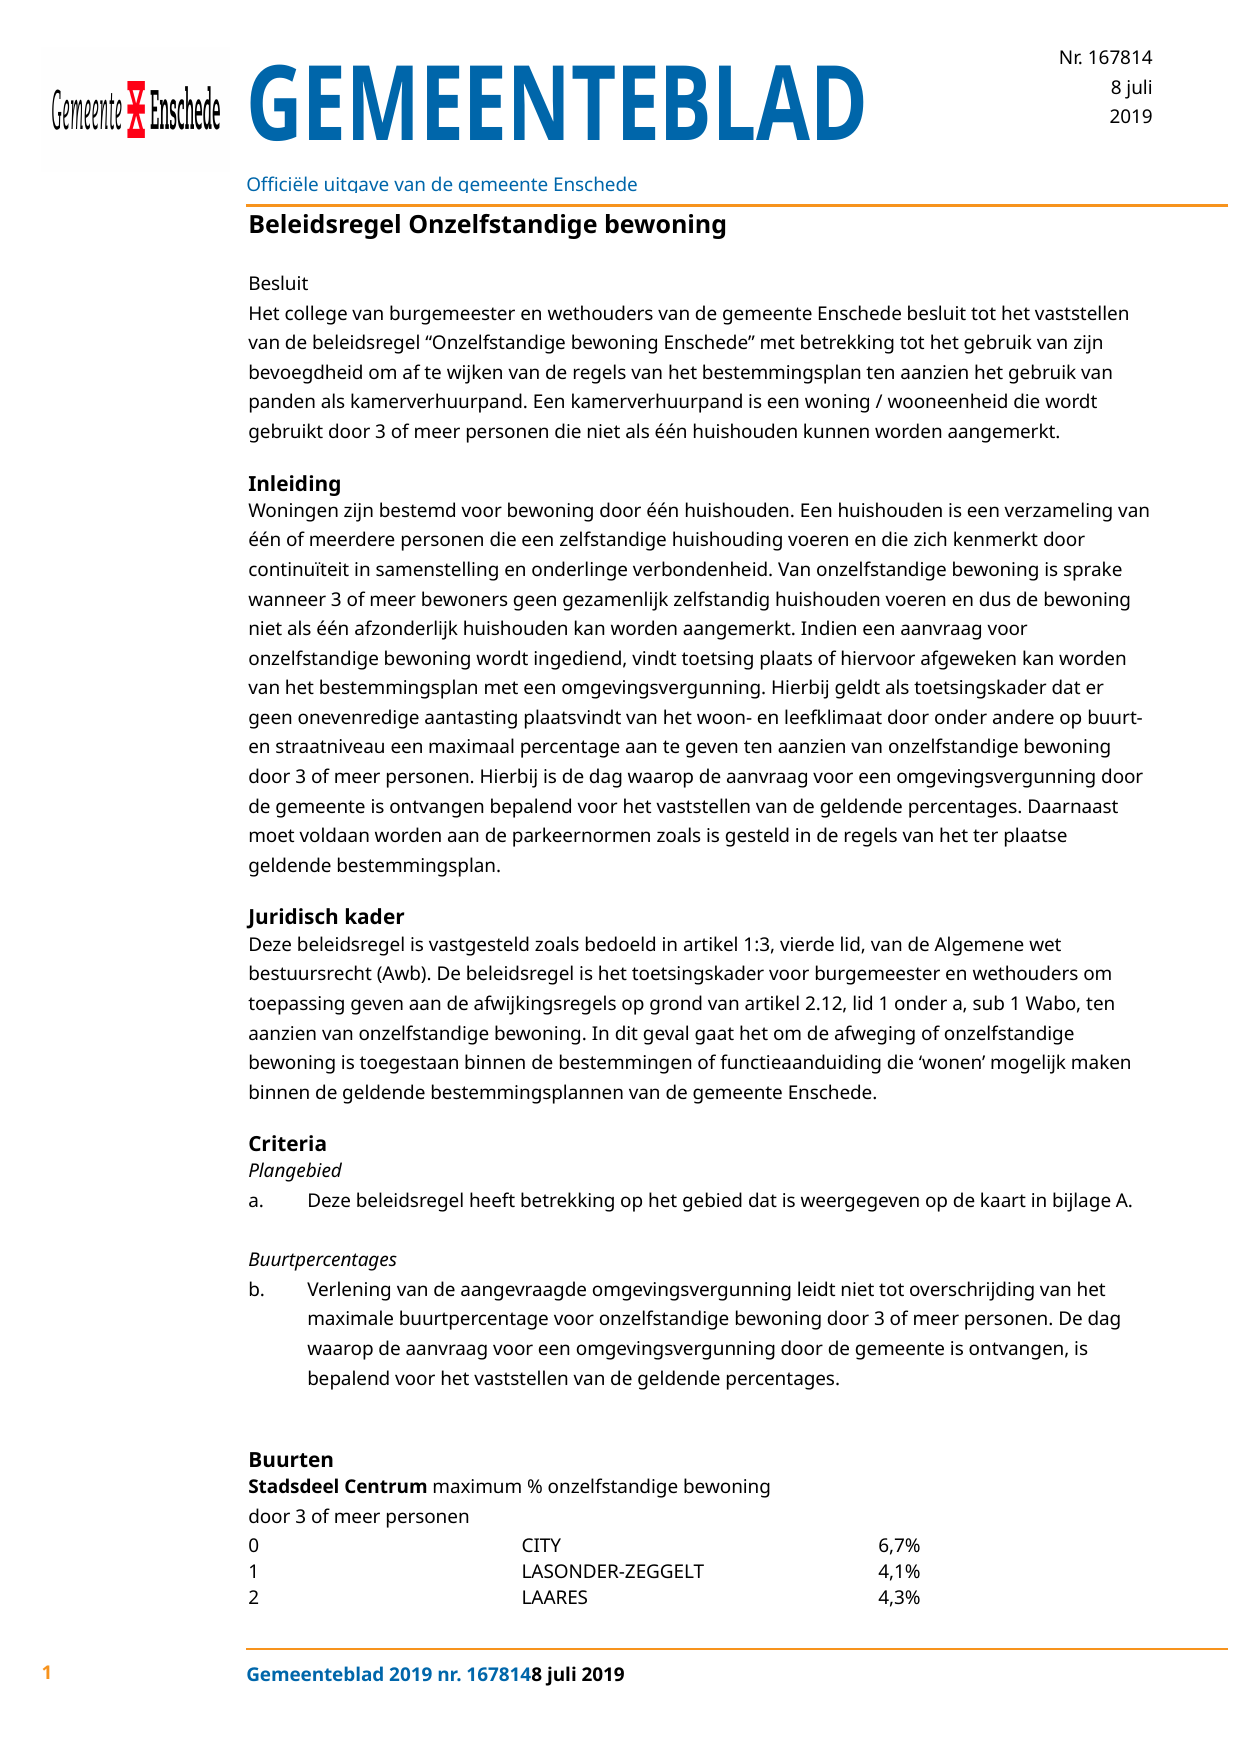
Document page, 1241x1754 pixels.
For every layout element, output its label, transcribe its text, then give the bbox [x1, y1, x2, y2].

picture [41, 47, 231, 172]
text Beleidsregel Onzelfstandige bewoning [248, 207, 1152, 241]
text Besluit [248, 270, 1152, 296]
text Woningen zijn bestemd voor bewoning door één huishouden. Een huishouden is een verzameling van één of meerdere personen die een zelfstandige huishouding voeren en die zich kenmerkt door continuïteit in samenstelling en onderlinge verbondenheid. Van onzelfstandige bewoning is sprake wanneer 3 of meer bewoners geen gezamenlijk zelfstandig huishouden voeren en dus de bewoning niet als één afzonderlijk huishouden kan worden aangemerkt. Indien een aanvraag voor onzelfstandige bewoning wordt ingediend, vindt toetsing plaats of hiervoor afgeweken kan worden van het bestemmingsplan met een omgevingsvergunning. Hierbij geldt als toetsingskader dat er geen onevenredige aantasting plaatsvindt van het woon- en leefklimaat door onder andere op buurt- en straatniveau een maximaal percentage aan te geven ten aanzien van onzelfstandige bewoning door 3 of meer personen. Hierbij is de dag waarop de aanvraag voor een omgevingsvergunning door de gemeente is ontvangen bepalend voor het vaststellen van de geldende percentages. Daarnaast moet voldaan worden aan de parkeernormen zoals is gesteld in de regels van het ter plaatse geldende bestemmingsplan. [248, 497, 1152, 878]
table_cell 4,1% [878, 1558, 1152, 1584]
text Het college van burgemeester en wethouders van de gemeente Enschede besluit tot het vaststellen van de beleidsregel “Onzelfstandige bewoning Enschede” met betrekking tot het gebruik van zijn bevoegdheid om af te wijken van de regels van het bestemmingsplan ten aanzien het gebruik van panden als kamerverhuurpand. Een kamerverhuurpand is een woning / wooneenheid die wordt gebruikt door 3 of meer personen die niet als één huishouden kunnen worden aangemerkt. [248, 300, 1152, 444]
text door 3 of meer personen [248, 1503, 1152, 1528]
text Criteria [248, 1129, 1152, 1158]
text Buurten [248, 1445, 1152, 1473]
list Deze beleidsregel heeft betrekking op het gebied dat is weergegeven op de kaart in bijlage A. [248, 1187, 1152, 1213]
text Buurtpercentages [248, 1246, 1152, 1272]
text Deze beleidsregel is vastgesteld zoals bedoeld in artikel 1:3, vierde lid, van de Algemene wet bestuursrecht (Awb). De beleidsregel is het toetsingskader voor burgemeester en wethouders om toepassing geven aan de afwijkingsregels op grond van artikel 2.12, lid 1 onder a, sub 1 Wabo, ten aanzien van onzelfstandige bewoning. In dit geval gaat het om de afweging of onzelfstandige bewoning is toegestaan binnen de bestemmingen of functieaanduiding die ‘wonen’ mogelijk maken binnen de geldende bestemmingsplannen van de gemeente Enschede. [248, 931, 1152, 1104]
text Stadsdeel Centrum maximum % onzelfstandige bewoning [248, 1473, 1152, 1499]
list Verlening van de aangevraagde omgevingsvergunning leidt niet tot overschrijding van het maximale buurtpercentage voor onzelfstandige bewoning door 3 of meer personen. De dag waarop de aanvraag voor een omgevingsvergunning door de gemeente is ontvangen, is bepalend voor het vaststellen van de geldende percentages. [248, 1276, 1152, 1391]
table_header CITY [521, 1533, 878, 1558]
text Inleiding [248, 469, 1152, 497]
table_cell LAARES [521, 1584, 878, 1610]
table_header 0 [248, 1533, 521, 1558]
table_cell LASONDER-ZEGGELT [521, 1558, 878, 1584]
table_cell 1 [248, 1558, 521, 1584]
table_cell 2 [248, 1584, 521, 1610]
text Juridisch kader [248, 902, 1152, 931]
table_header 6,7% [878, 1533, 1152, 1558]
text Plangebied [248, 1158, 1152, 1183]
table_cell 4,3% [878, 1584, 1152, 1610]
